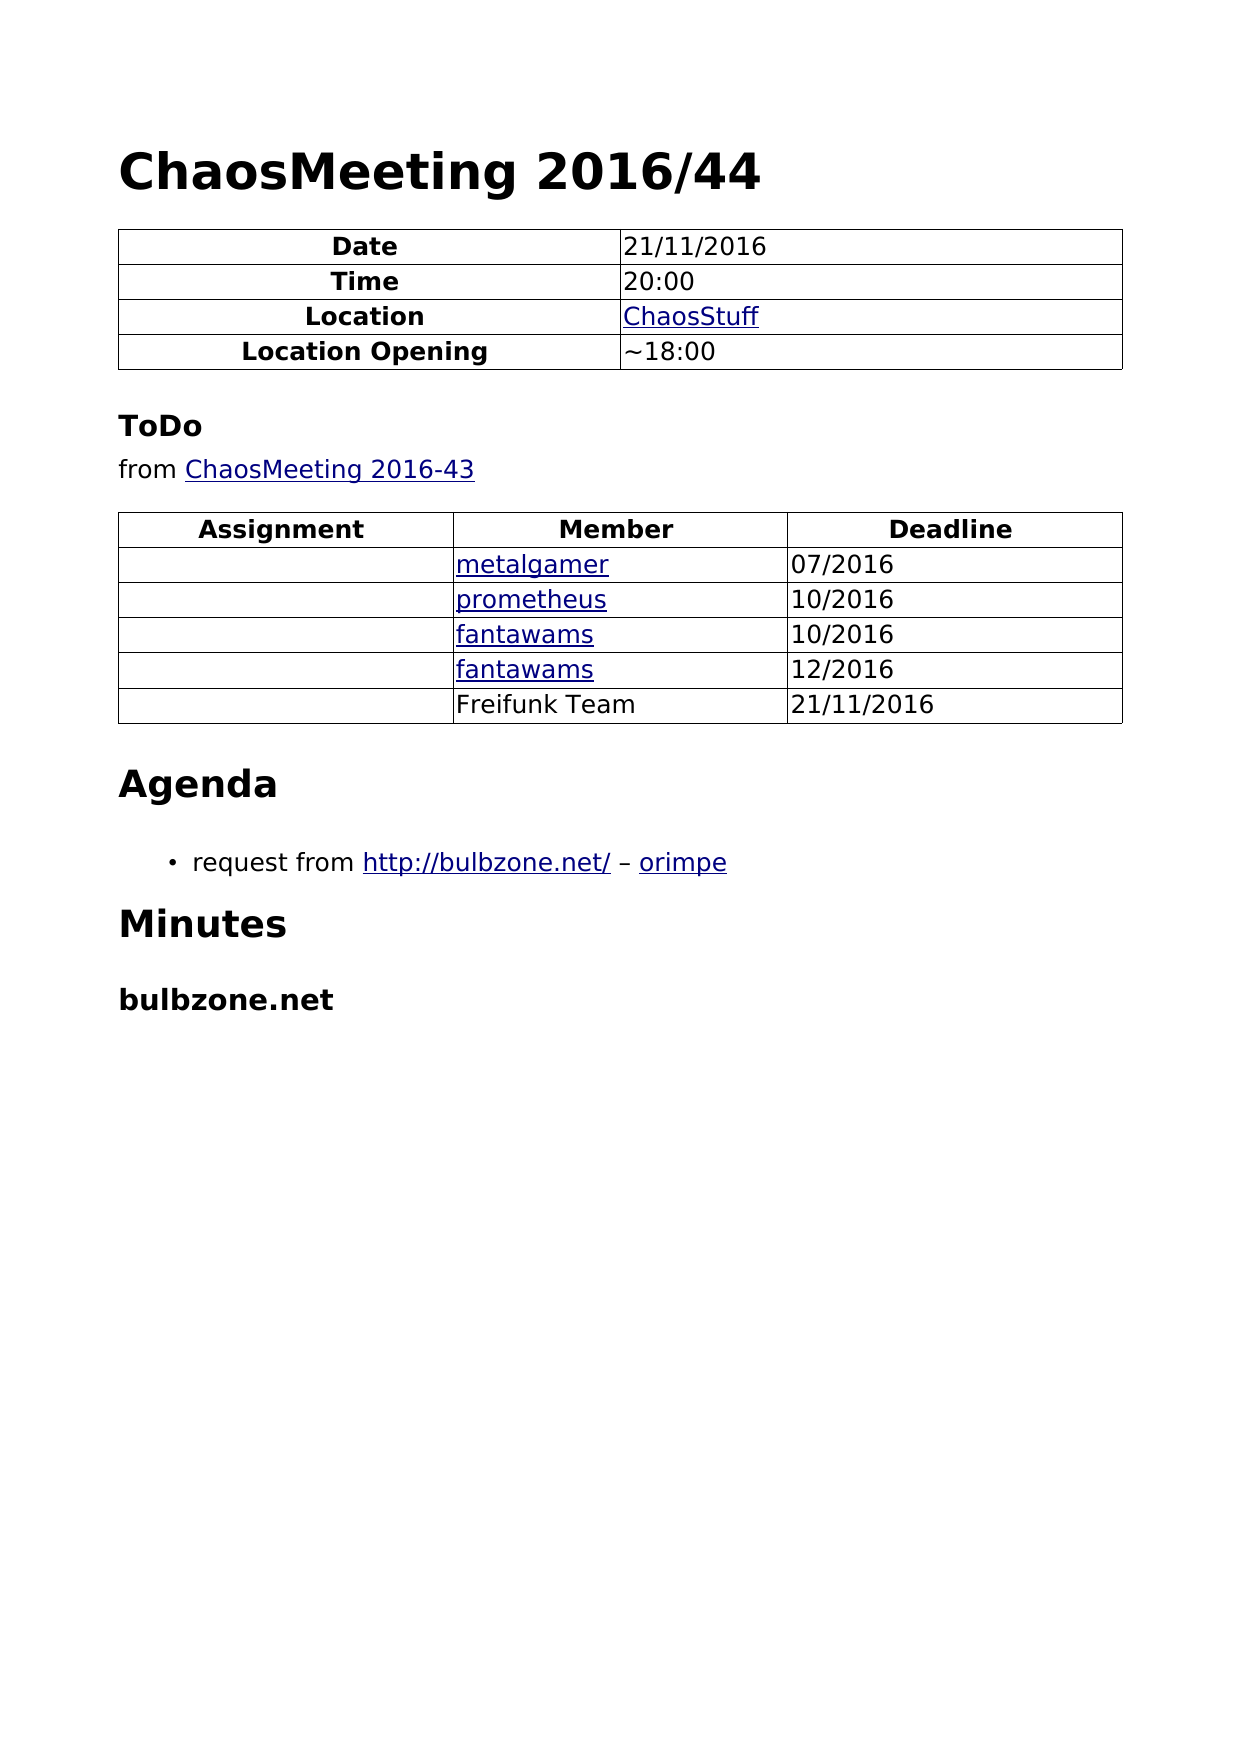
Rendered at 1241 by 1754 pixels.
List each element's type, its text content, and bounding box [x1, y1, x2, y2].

table_cell [119, 689, 453, 722]
list request from http://bulbzone.net/ – orimpe [177, 848, 1122, 877]
table_cell Location Opening [119, 335, 620, 369]
table_cell [119, 583, 453, 617]
table_cell prometheus [454, 583, 787, 617]
subtitle Agenda [118, 762, 1122, 806]
table_cell 07/2016 [788, 548, 1122, 582]
table_header Deadline [788, 513, 1122, 547]
table_header 21/11/2016 [621, 230, 1122, 264]
table_cell Freifunk Team [454, 689, 787, 722]
table_cell ~18:00 [621, 335, 1122, 369]
table_cell fantawams [454, 618, 787, 652]
subtitle Minutes [118, 902, 1122, 946]
table_cell [119, 653, 453, 687]
table_header Member [454, 513, 787, 547]
subtitle ChaosMeeting 2016/44 [118, 143, 1122, 201]
subtitle bulbzone.net [118, 983, 1122, 1017]
table_cell 12/2016 [788, 653, 1122, 687]
text from ChaosMeeting 2016-43 [118, 455, 1122, 484]
table_cell [119, 618, 453, 652]
table_header Date [119, 230, 620, 264]
subtitle ToDo [118, 409, 1122, 443]
table_cell Location [119, 300, 620, 334]
table_cell 20:00 [621, 265, 1122, 299]
table_cell [119, 548, 453, 582]
table_cell fantawams [454, 653, 787, 687]
table_cell 10/2016 [788, 583, 1122, 617]
table_cell 21/11/2016 [788, 689, 1122, 722]
table_cell 10/2016 [788, 618, 1122, 652]
table_cell metalgamer [454, 548, 787, 582]
table_cell ChaosStuff [621, 300, 1122, 334]
table_cell Time [119, 265, 620, 299]
table_header Assignment [119, 513, 453, 547]
